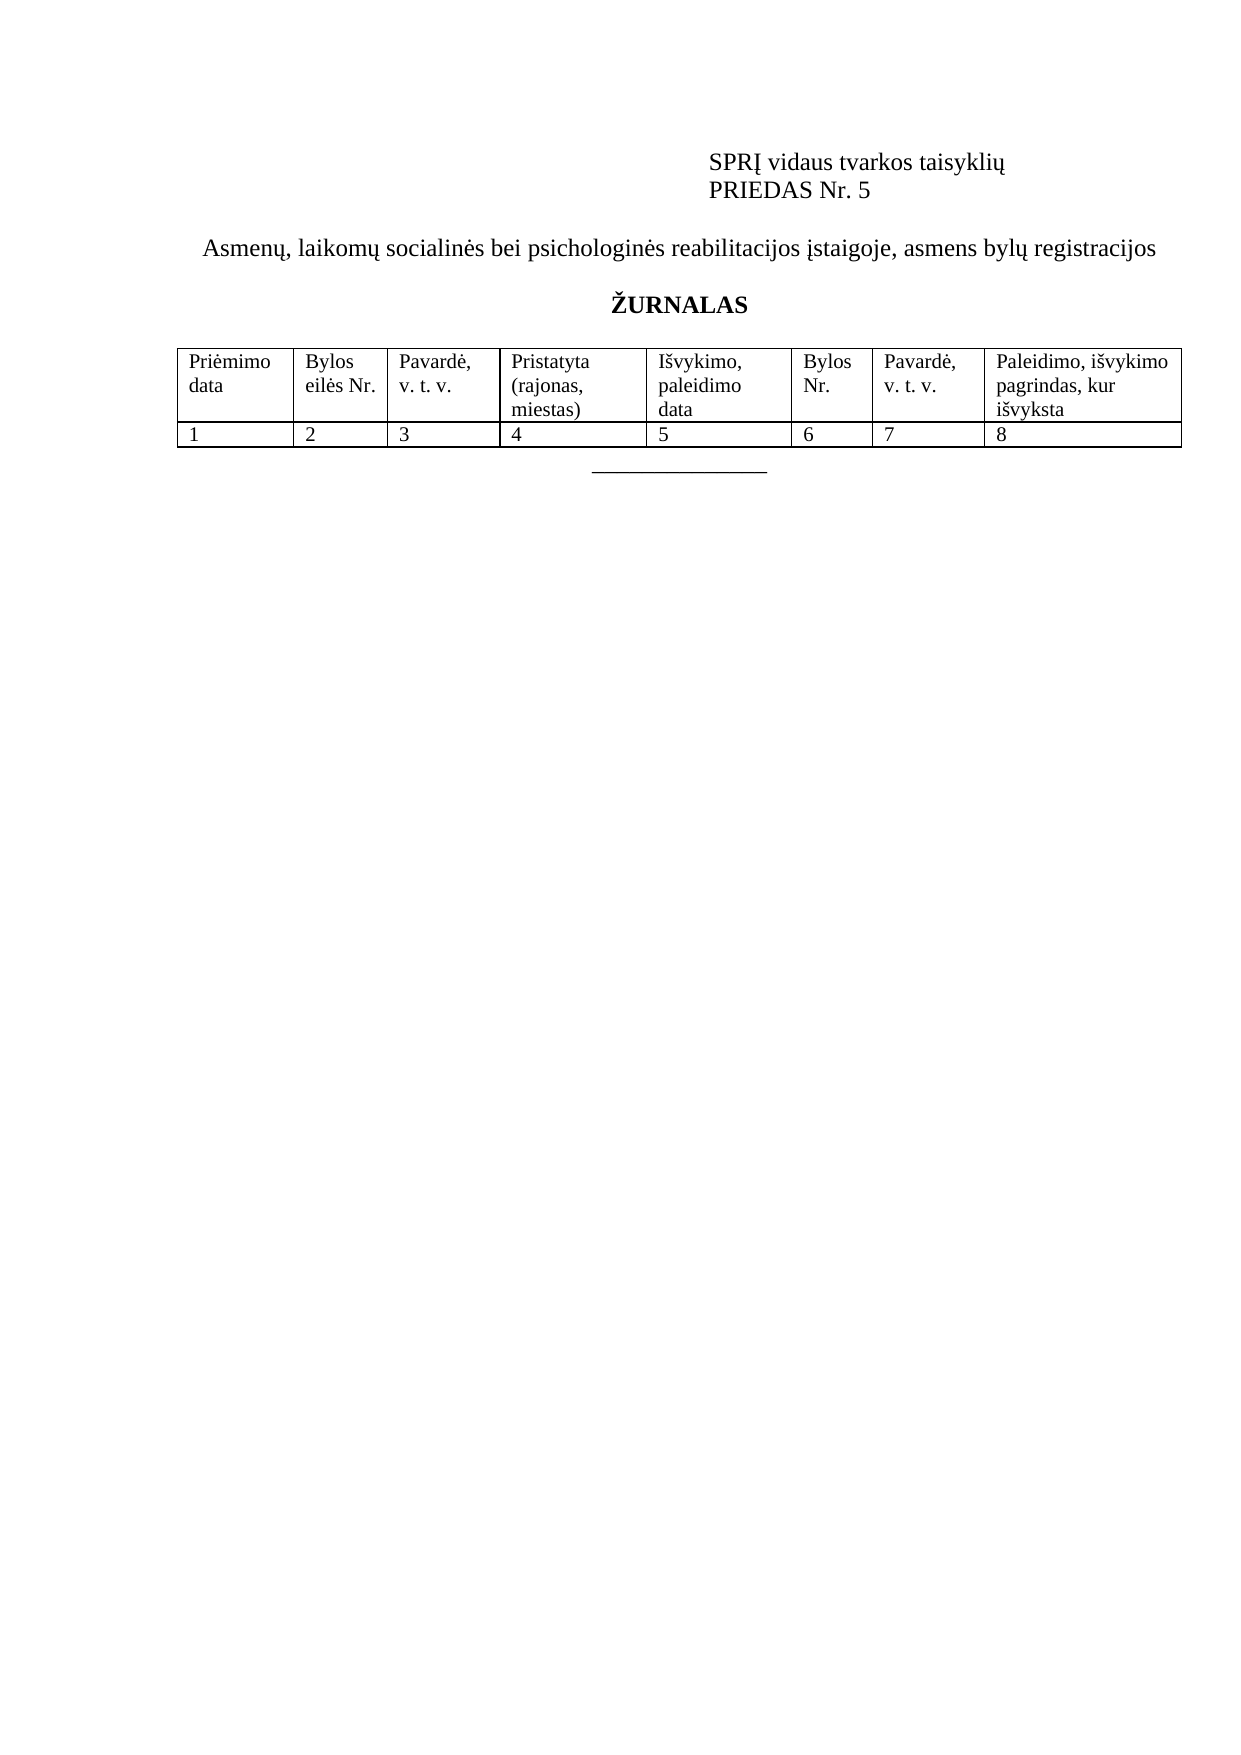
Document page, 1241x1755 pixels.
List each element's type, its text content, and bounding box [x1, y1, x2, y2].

table_header Paleidimo, išvykimo pagrindas, kur išvyksta [985, 349, 1181, 421]
table_header Bylos Nr. [792, 349, 872, 421]
table_header Bylos eilės Nr. [294, 349, 387, 421]
table_cell 3 [388, 423, 499, 446]
table_cell 1 [178, 423, 293, 446]
table_cell 4 [501, 423, 646, 446]
text SPRĮ vidaus tvarkos taisyklių [177, 147, 1181, 176]
text ______________ [177, 448, 1181, 476]
table_header Išvykimo, paleidimo data [647, 349, 791, 421]
table_cell 7 [873, 423, 984, 446]
table_header Pristatyta (rajonas, miestas) [501, 349, 646, 421]
text PRIEDAS Nr. 5 [177, 176, 1181, 204]
table_cell 6 [792, 423, 872, 446]
table_header Pavardė, v. t. v. [873, 349, 984, 421]
text Asmenų, laikomų socialinės bei psichologinės reabilitacijos įstaigoje, asmens bylų registracijos [177, 233, 1181, 262]
table_cell 8 [985, 423, 1181, 446]
table_header Pavardė, v. t. v. [388, 349, 499, 421]
table_cell 2 [294, 423, 387, 446]
table_header Priėmimo data [178, 349, 293, 421]
table_cell 5 [647, 423, 791, 446]
text ŽURNALAS [177, 291, 1181, 319]
